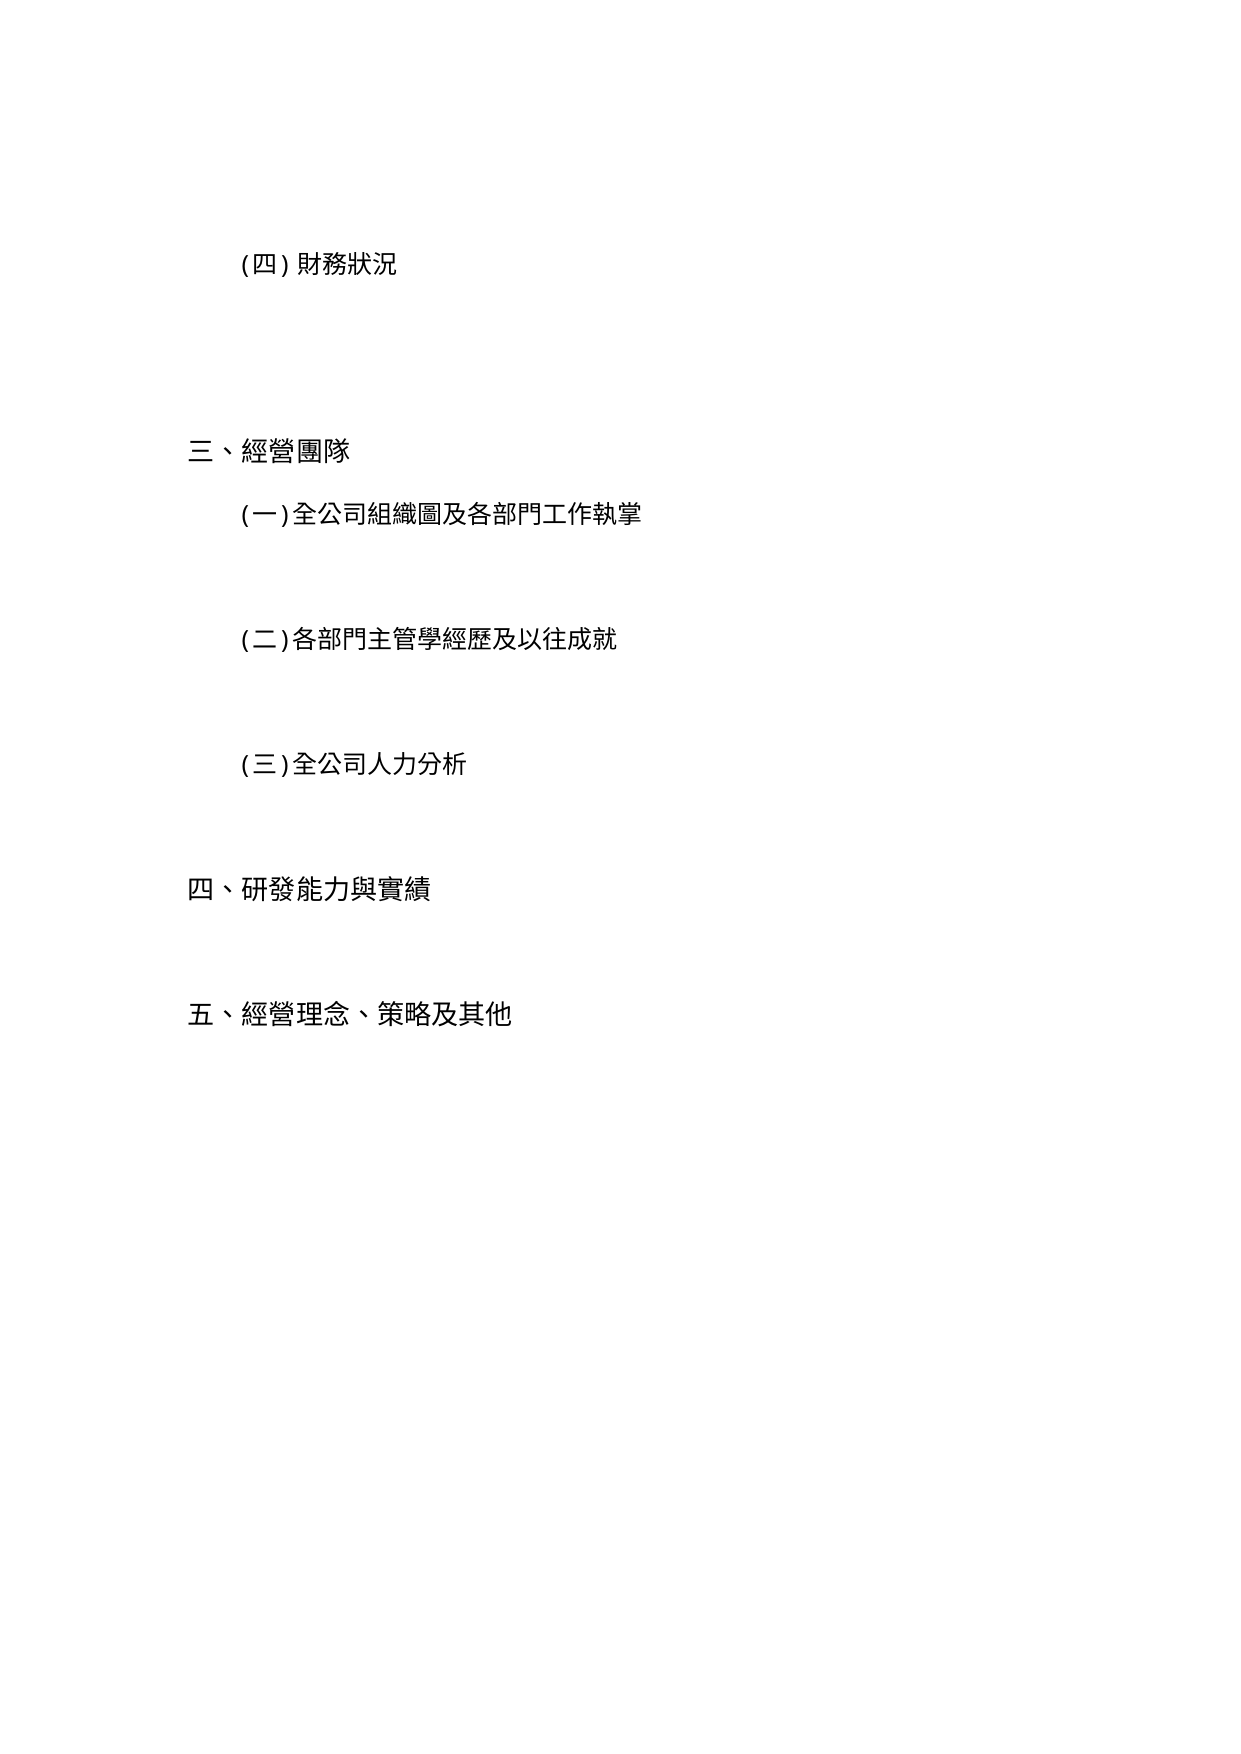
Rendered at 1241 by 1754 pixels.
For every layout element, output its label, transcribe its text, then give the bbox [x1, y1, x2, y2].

text 五、經營理念、策略及其他 [187, 971, 1053, 1033]
text 三、經營團隊 [187, 408, 1053, 471]
text (二)各部門主管學經歷及以往成就 [237, 596, 1053, 658]
text 四、研發能力與實績 [187, 846, 1053, 908]
text (三)全公司人力分析 [237, 721, 1053, 783]
text (一)全公司組織圖及各部門工作執掌 [237, 471, 1053, 533]
text (四) 財務狀況 [237, 221, 1053, 283]
